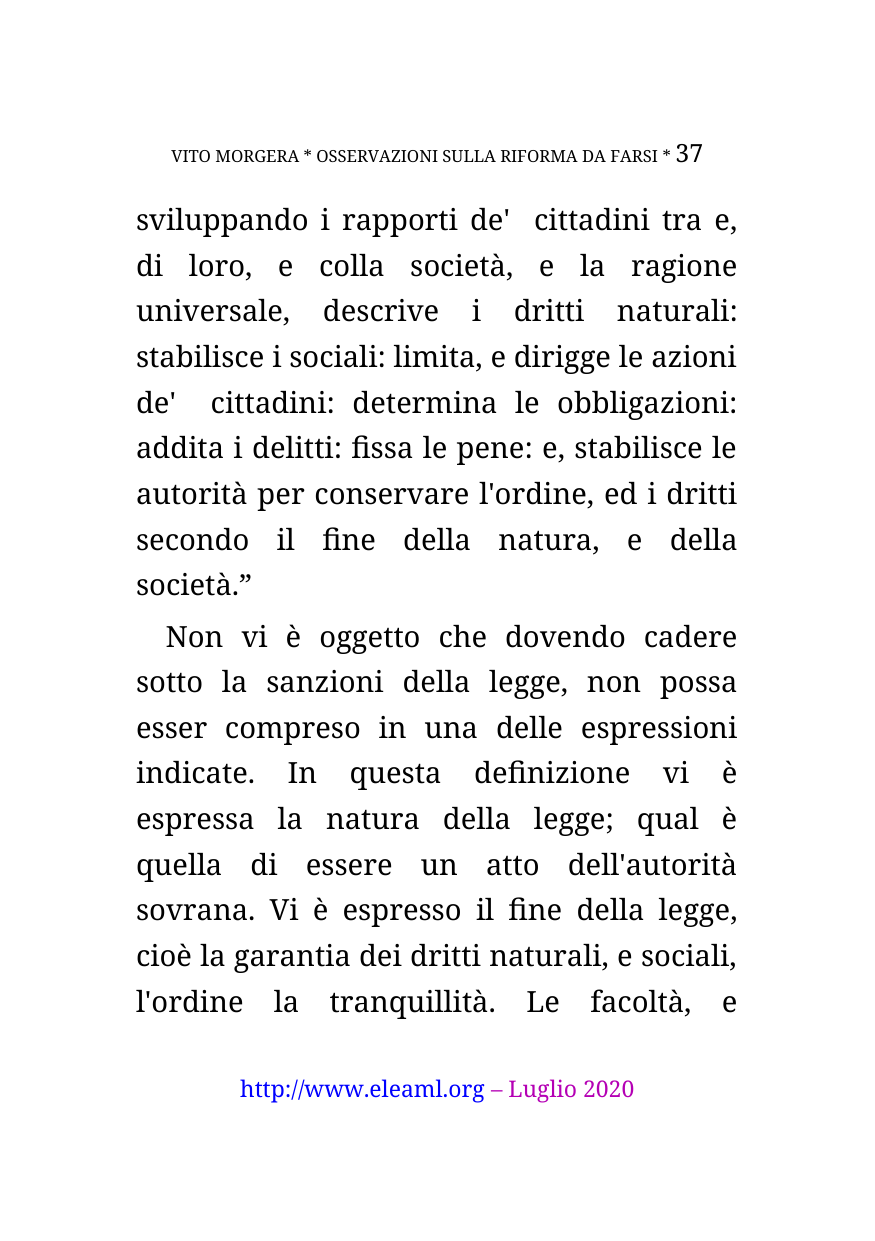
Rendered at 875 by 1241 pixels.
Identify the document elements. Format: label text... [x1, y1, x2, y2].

text sviluppando i rapporti de' cittadini tra e, di loro, e colla società, e la ragione universale, descrive i dritti naturali: stabilisce i sociali: limita, e dirigge le azioni de' cittadini: determina le obbligazioni: addita i delitti: fissa le pene: e, stabilisce le autorità per conservare l'ordine, ed i dritti secondo il fine della natura, e della società.” [136, 199, 738, 604]
text Non vi è oggetto che dovendo cadere sotto la sanzioni della legge, non possa esser compreso in una delle espressioni indicate. In questa definizione vi è espressa la natura della legge; qual è quella di essere un atto dell'autorità sovrana. Vi è espresso il fine della legge, cioè la garantia dei dritti naturali, e sociali, l'ordine la tranquillità. Le facoltà, e [136, 616, 738, 1021]
